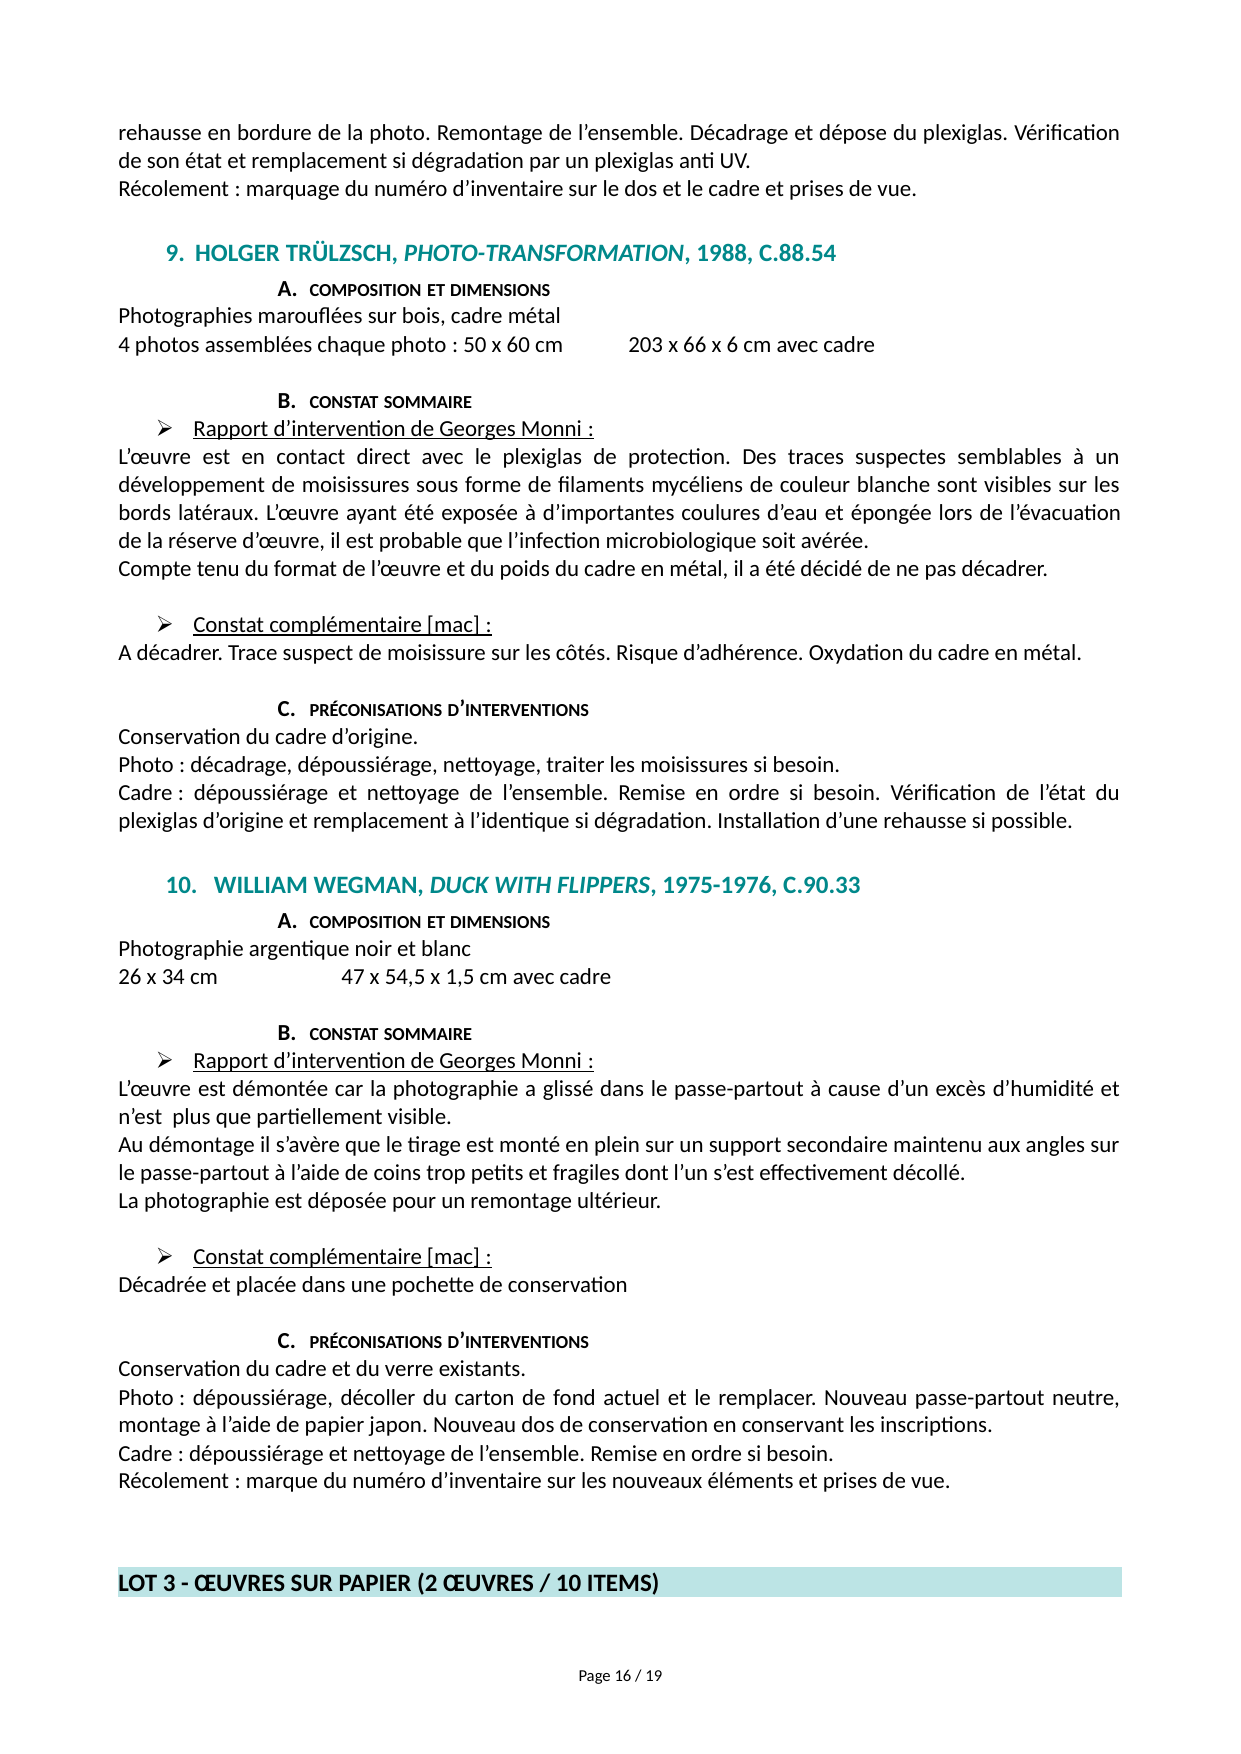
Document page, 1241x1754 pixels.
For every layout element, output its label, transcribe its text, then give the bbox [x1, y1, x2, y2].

list Constat complémentaire [mac] : [156, 1242, 1122, 1271]
list Rapport d’intervention de Georges Monni : [156, 1046, 1122, 1074]
text Conservation du cadre et du verre existants. [118, 1354, 1122, 1383]
text L’œuvre est en contact direct avec le plexiglas de protection. Des traces suspectes semblables à un développement de moisissures sous forme de filaments mycéliens de couleur blanche sont visibles sur les bords latéraux. L’œuvre ayant été exposée à d’importantes coulures d’eau et épongée lors de l’évacuation de la réserve d’œuvre, il est probable que l’infection microbiologique soit avérée. [118, 442, 1122, 554]
text A. composition et dimensions [118, 274, 1122, 302]
text 26 x 34 cm 47 x 54,5 x 1,5 cm avec cadre [118, 962, 1122, 990]
text Récolement : marque du numéro d’inventaire sur les nouveaux éléments et prises de vue. [118, 1467, 1122, 1495]
text C. préconisations d’interventions [118, 1327, 1122, 1354]
subtitle Holger Trülzsch, Photo-transformation, 1988, C.88.54 [165, 237, 1122, 267]
text Cadre : dépoussiérage et nettoyage de l’ensemble. Remise en ordre si besoin. [118, 1439, 1122, 1467]
list Rapport d’intervention de Georges Monni : [156, 414, 1122, 442]
text L’œuvre est démontée car la photographie a glissé dans le passe-partout à cause d’un excès d’humidité et n’est plus que partiellement visible. [118, 1074, 1122, 1130]
text 4 photos assemblées chaque photo : 50 x 60 cm 203 x 66 x 6 cm avec cadre [118, 330, 1122, 358]
list Constat complémentaire [mac] : [156, 610, 1122, 638]
text Photo : décadrage, dépoussiérage, nettoyage, traiter les moisissures si besoin. [118, 750, 1122, 778]
text Décadrée et placée dans une pochette de conservation [118, 1271, 1122, 1298]
text rehausse en bordure de la photo. Remontage de l’ensemble. Décadrage et dépose du plexiglas. Vérification de son état et remplacement si dégradation par un plexiglas anti UV. [118, 118, 1122, 174]
text B. constat sommaire [118, 386, 1122, 414]
text Cadre : dépoussiérage et nettoyage de l’ensemble. Remise en ordre si besoin. Vérification de l’état du plexiglas d’origine et remplacement à l’identique si dégradation. Installation d’une rehausse si possible. [118, 778, 1122, 834]
text B. constat sommaire [118, 1018, 1122, 1046]
text Conservation du cadre d’origine. [118, 722, 1122, 750]
subtitle LOT 3 - œuvres sur papier (2 œuvres / 10 items) [118, 1567, 1122, 1597]
text Au démontage il s’avère que le tirage est monté en plein sur un support secondaire maintenu aux angles sur le passe-partout à l’aide de coins trop petits et fragiles dont l’un s’est effectivement décollé. [118, 1130, 1122, 1186]
text A. composition et dimensions [118, 906, 1122, 934]
text A décadrer. Trace suspect de moisissure sur les côtés. Risque d’adhérence. Oxydation du cadre en métal. [118, 638, 1122, 666]
text Récolement : marquage du numéro d’inventaire sur le dos et le cadre et prises de vue. [118, 174, 1122, 202]
text Compte tenu du format de l’œuvre et du poids du cadre en métal, il a été décidé de ne pas décadrer. [118, 554, 1122, 582]
text Photographies marouflées sur bois, cadre métal [118, 302, 1122, 330]
text C. préconisations d’interventions [118, 694, 1122, 722]
text Photographie argentique noir et blanc [118, 934, 1122, 962]
text Photo : dépoussiérage, décoller du carton de fond actuel et le remplacer. Nouveau passe-partout neutre, montage à l’aide de papier japon. Nouveau dos de conservation en conservant les inscriptions. [118, 1383, 1122, 1439]
text La photographie est déposée pour un remontage ultérieur. [118, 1186, 1122, 1214]
subtitle William Wegman, Duck with flippers, 1975-1976, C.90.33 [165, 869, 1122, 900]
